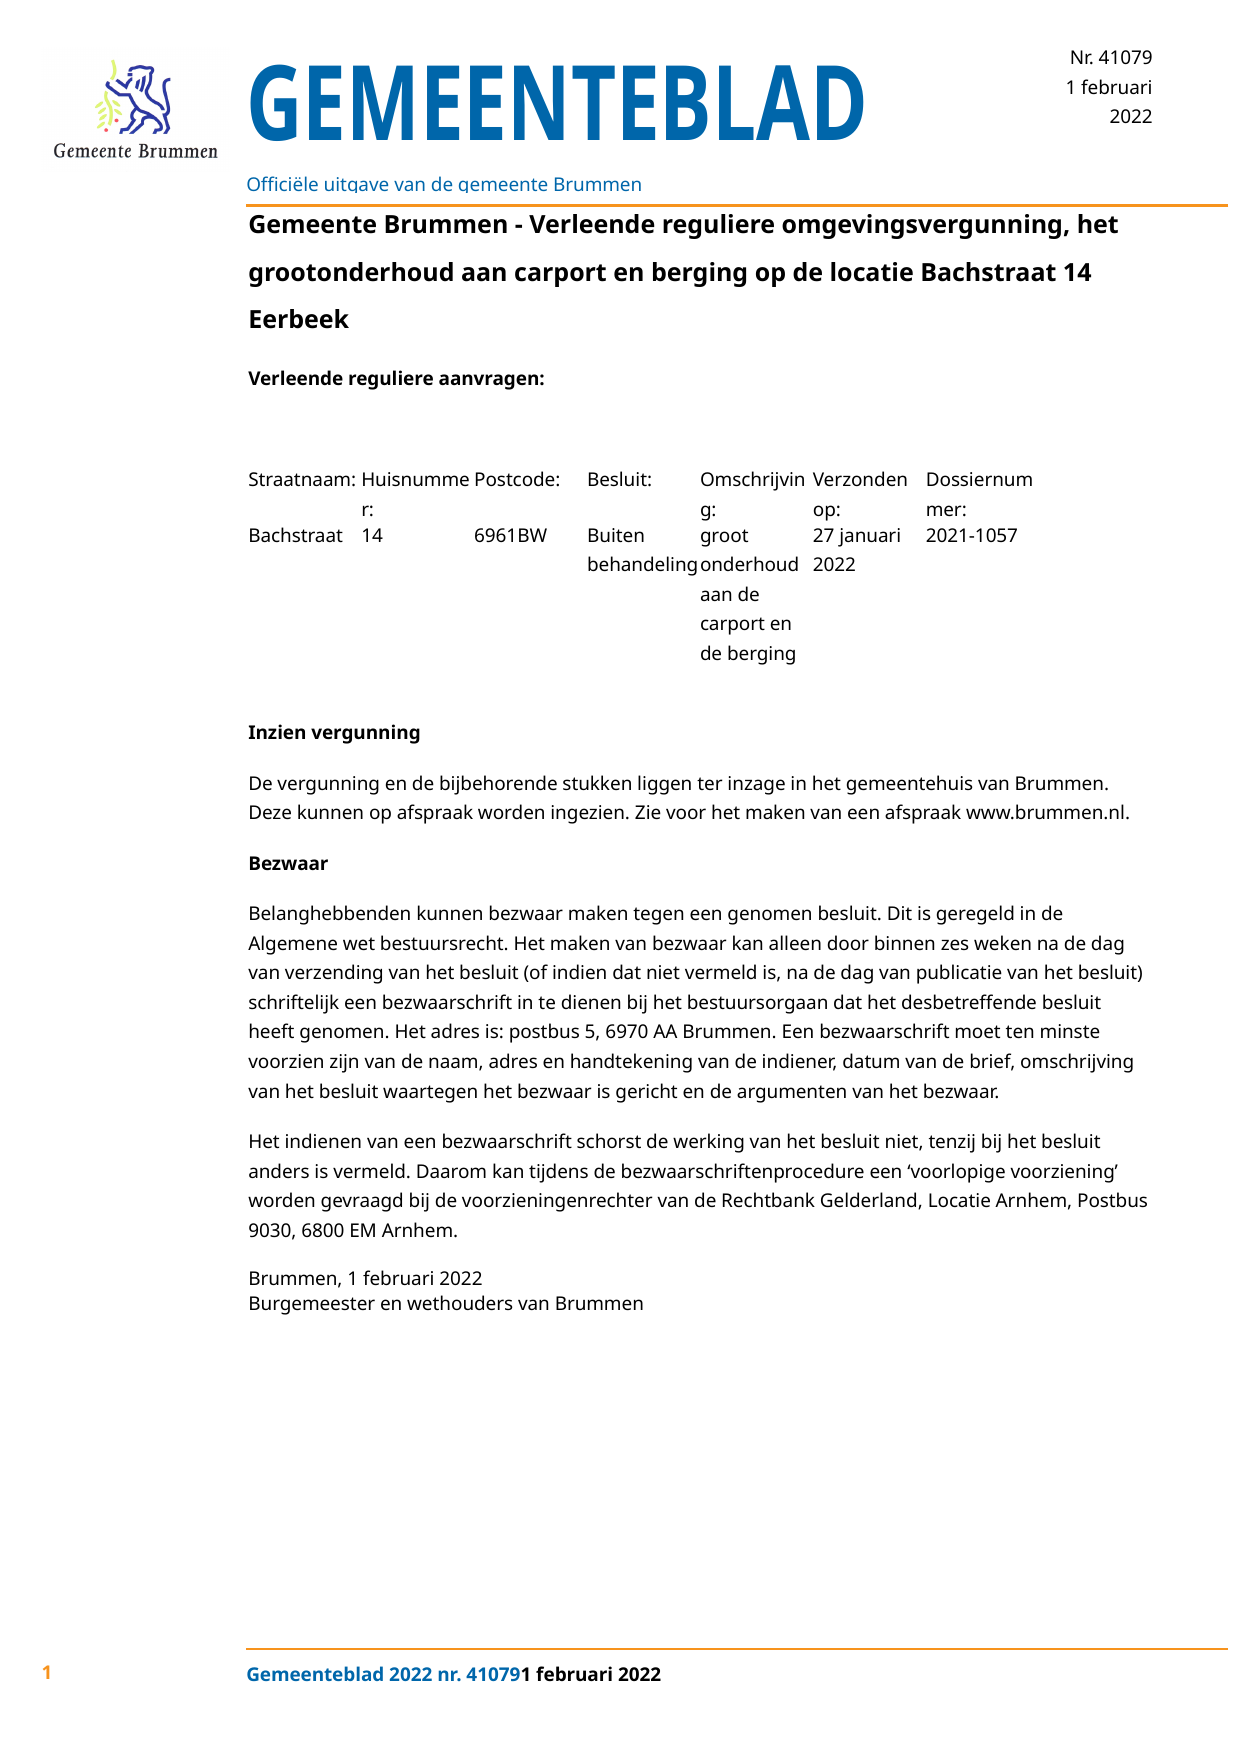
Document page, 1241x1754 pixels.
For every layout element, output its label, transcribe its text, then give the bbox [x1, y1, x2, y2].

picture [41, 47, 231, 172]
table_header [1039, 466, 1152, 522]
table_cell Bachstraat [248, 522, 361, 666]
table_cell 6961BW [474, 522, 587, 666]
table_cell [1039, 522, 1152, 666]
table_cell Buiten behandeling [587, 522, 700, 666]
text De vergunning en de bijbehorende stukken liggen ter inzage in het gemeentehuis van Brummen. Deze kunnen op afspraak worden ingezien. Zie voor het maken van een afspraak www.brummen.nl. [248, 770, 1152, 825]
text Gemeente Brummen - Verleende reguliere omgevingsvergunning, het grootonderhoud aan carport en berging op de locatie Bachstraat 14 Eerbeek [248, 207, 1152, 336]
table_header Straatnaam: [248, 466, 361, 522]
table_header Besluit: [587, 466, 700, 522]
text Burgemeester en wethouders van Brummen [248, 1291, 1152, 1316]
table_header Omschrijving: [700, 466, 813, 522]
table_header Postcode: [474, 466, 587, 522]
text Het indienen van een bezwaarschrift schorst de werking van het besluit niet, tenzij bij het besluit anders is vermeld. Daarom kan tijdens de bezwaarschriftenprocedure een ‘voorlopige voorziening’ worden gevraagd bij de voorzieningenrechter van de Rechtbank Gelderland, Locatie Arnhem, Postbus 9030, 6800 EM Arnhem. [248, 1128, 1152, 1243]
text Brummen, 1 februari 2022 [248, 1265, 1152, 1291]
text Verleende reguliere aanvragen: [248, 366, 1152, 391]
text Belanghebbenden kunnen bezwaar maken tegen een genomen besluit. Dit is geregeld in de Algemene wet bestuursrecht. Het maken van bezwaar kan alleen door binnen zes weken na de dag van verzending van het besluit (of indien dat niet vermeld is, na de dag van publicatie van het besluit) schriftelijk een bezwaarschrift in te dienen bij het bestuursorgaan dat het desbetreffende besluit heeft genomen. Het adres is: postbus 5, 6970 AA Brummen. Een bezwaarschrift moet ten minste voorzien zijn van de naam, adres en handtekening van de indiener, datum van de brief, omschrijving van het besluit waartegen het bezwaar is gericht en de argumenten van het bezwaar. [248, 900, 1152, 1103]
table_cell 2021-1057 [926, 522, 1038, 666]
table_cell groot onderhoud aan de carport en de berging [700, 522, 813, 666]
table_cell 27 januari 2022 [813, 522, 926, 666]
table_header Dossiernummer: [926, 466, 1038, 522]
table_cell 14 [361, 522, 474, 666]
table_header Huisnummer: [361, 466, 474, 522]
text Bezwaar [248, 850, 1152, 876]
text Inzien vergunning [248, 719, 1152, 745]
table_header Verzonden op: [813, 466, 926, 522]
